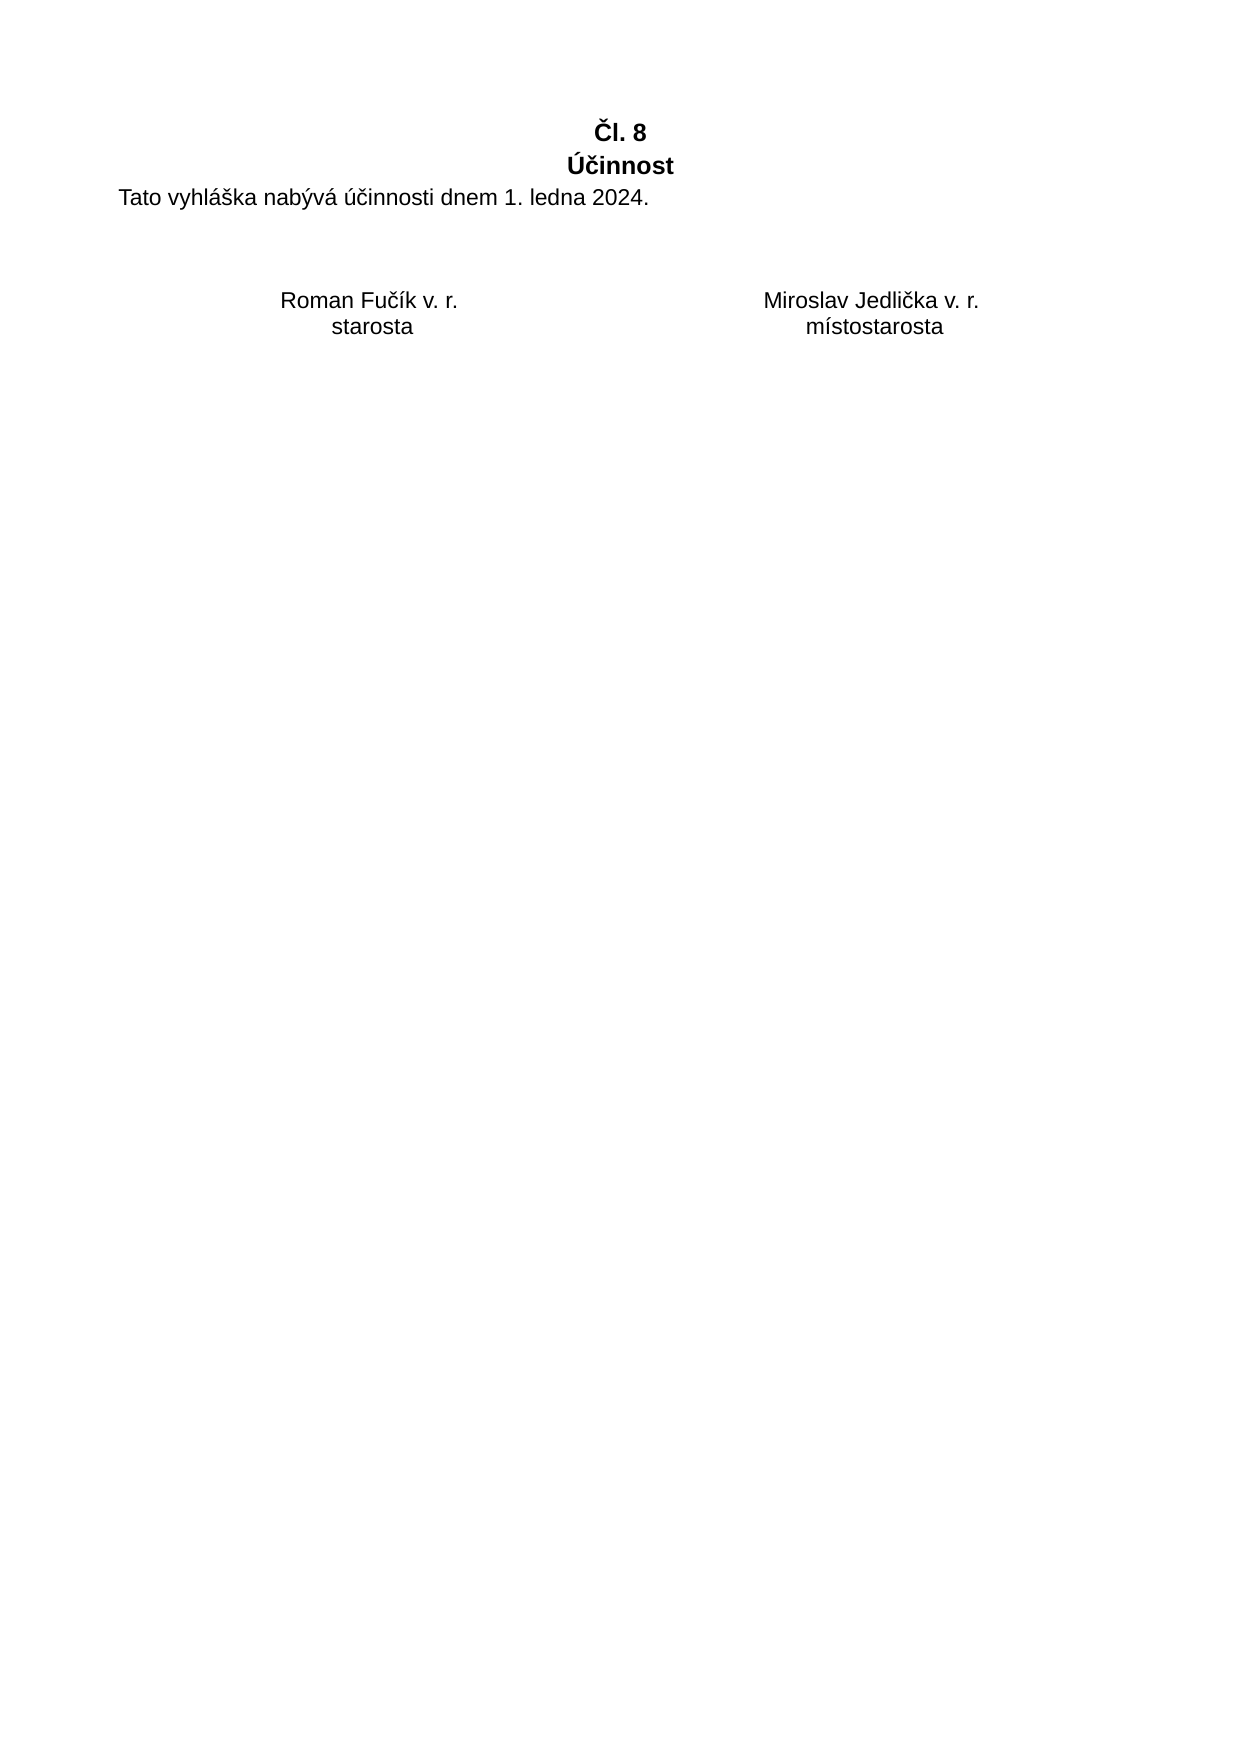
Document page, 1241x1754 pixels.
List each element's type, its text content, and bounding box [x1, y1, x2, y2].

table_cell [620, 345, 1122, 463]
table_header Roman Fučík v. r. starosta [118, 227, 620, 345]
subtitle Čl. 8 Účinnost [118, 118, 1122, 180]
text Tato vyhláška nabývá účinnosti dnem 1. ledna 2024. [118, 184, 1122, 211]
table_header Miroslav Jedlička v. r. místostarosta [620, 227, 1122, 345]
table_cell [118, 345, 620, 463]
